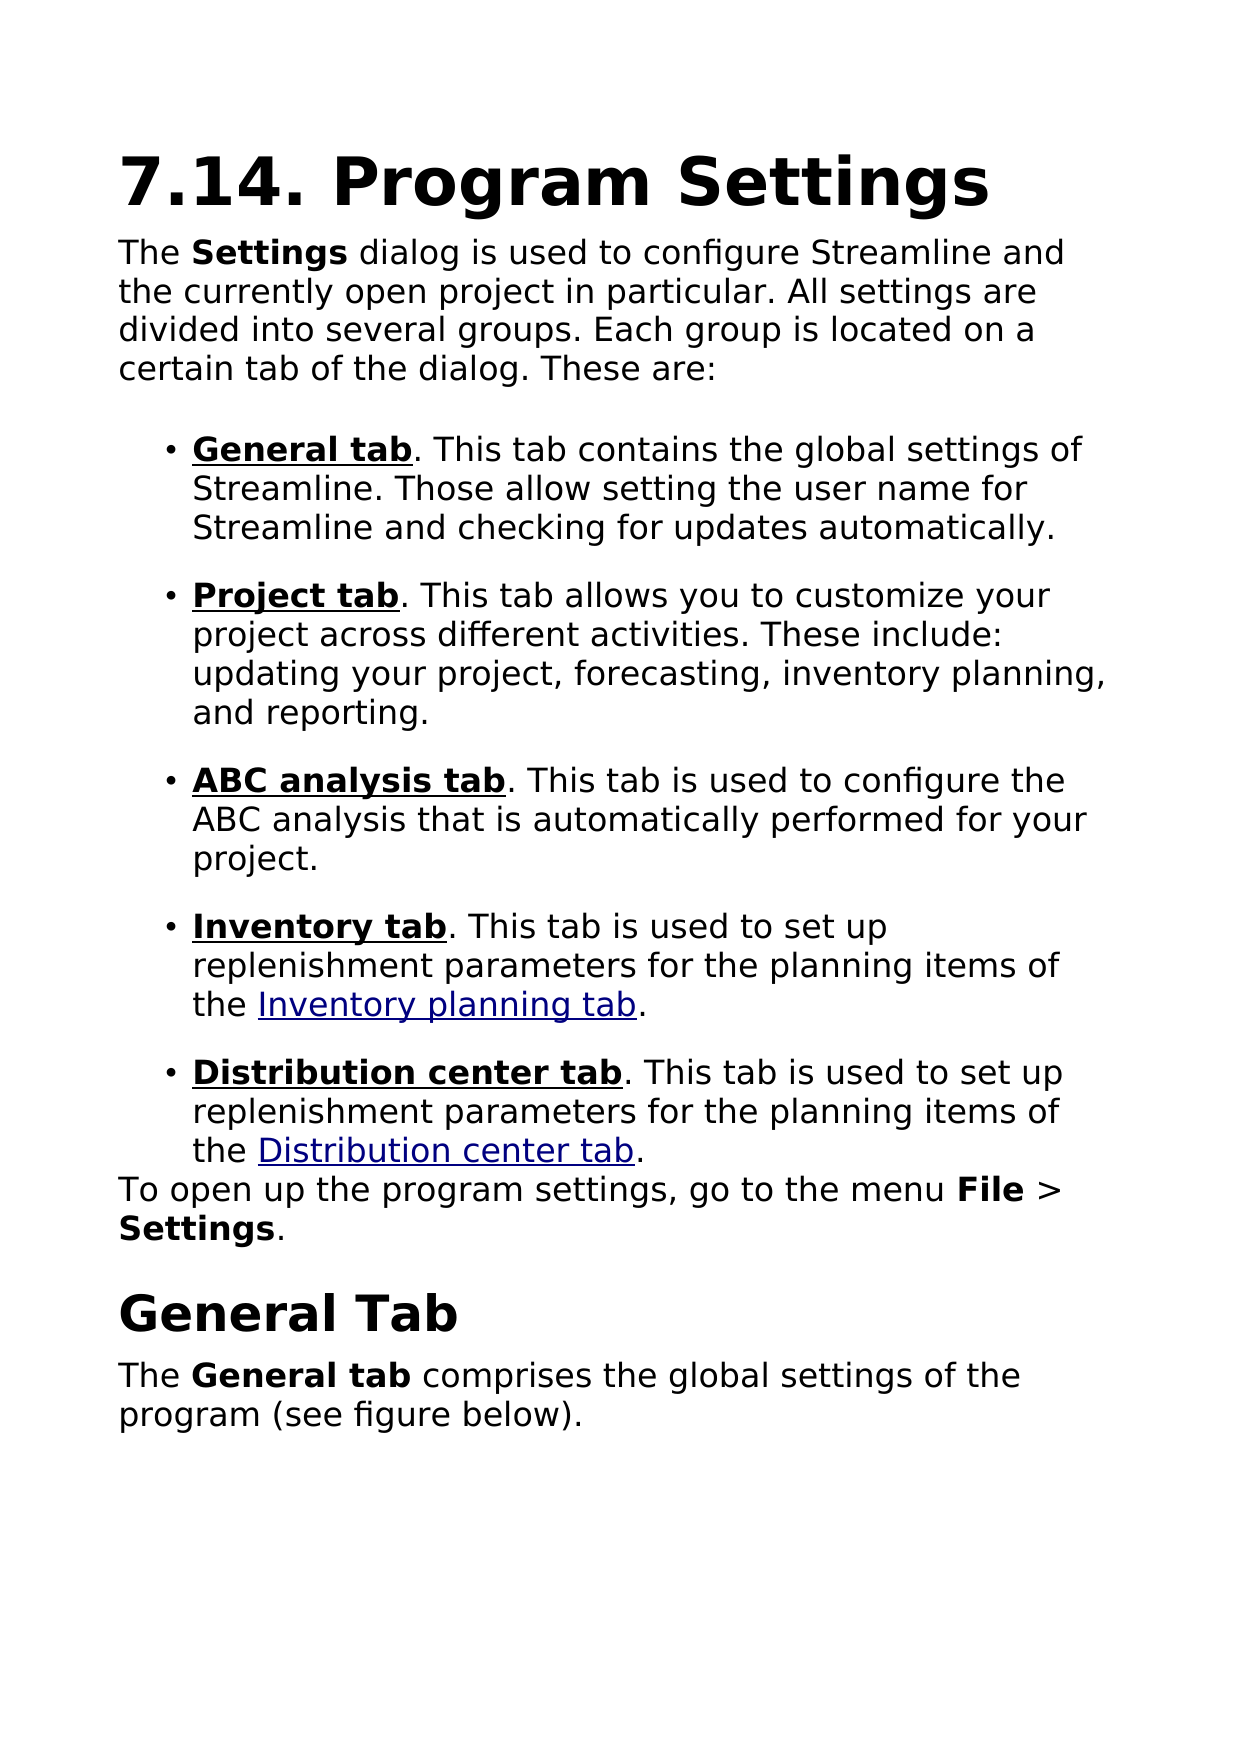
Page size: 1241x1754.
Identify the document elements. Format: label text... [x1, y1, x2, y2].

text To open up the program settings, go to the menu File > Settings. [118, 1170, 1122, 1248]
text The Settings dialog is used to configure Streamline and the currently open project in particular. All settings are divided into several groups. Each group is located on a certain tab of the dialog. These are: [118, 233, 1122, 389]
list General tab. This tab contains the global settings of Streamline. Those allow setting the user name for Streamline and checking for updates automatically. [177, 431, 1122, 547]
list ABC analysis tab. This tab is used to configure the ABC analysis that is automatically performed for your project. [177, 762, 1122, 878]
text The General tab comprises the global settings of the program (see figure below). [118, 1356, 1122, 1434]
list Project tab. This tab allows you to customize your project across different activities. These include: updating your project, forecasting, inventory planning, and reporting. [177, 577, 1122, 732]
subtitle 7.14. Program Settings [118, 143, 1122, 221]
list Inventory tab. This tab is used to set up replenishment parameters for the planning items of the Inventory planning tab. [177, 908, 1122, 1024]
list Distribution center tab. This tab is used to set up replenishment parameters for the planning items of the Distribution center tab. [177, 1054, 1122, 1170]
subtitle General Tab [118, 1285, 1122, 1344]
